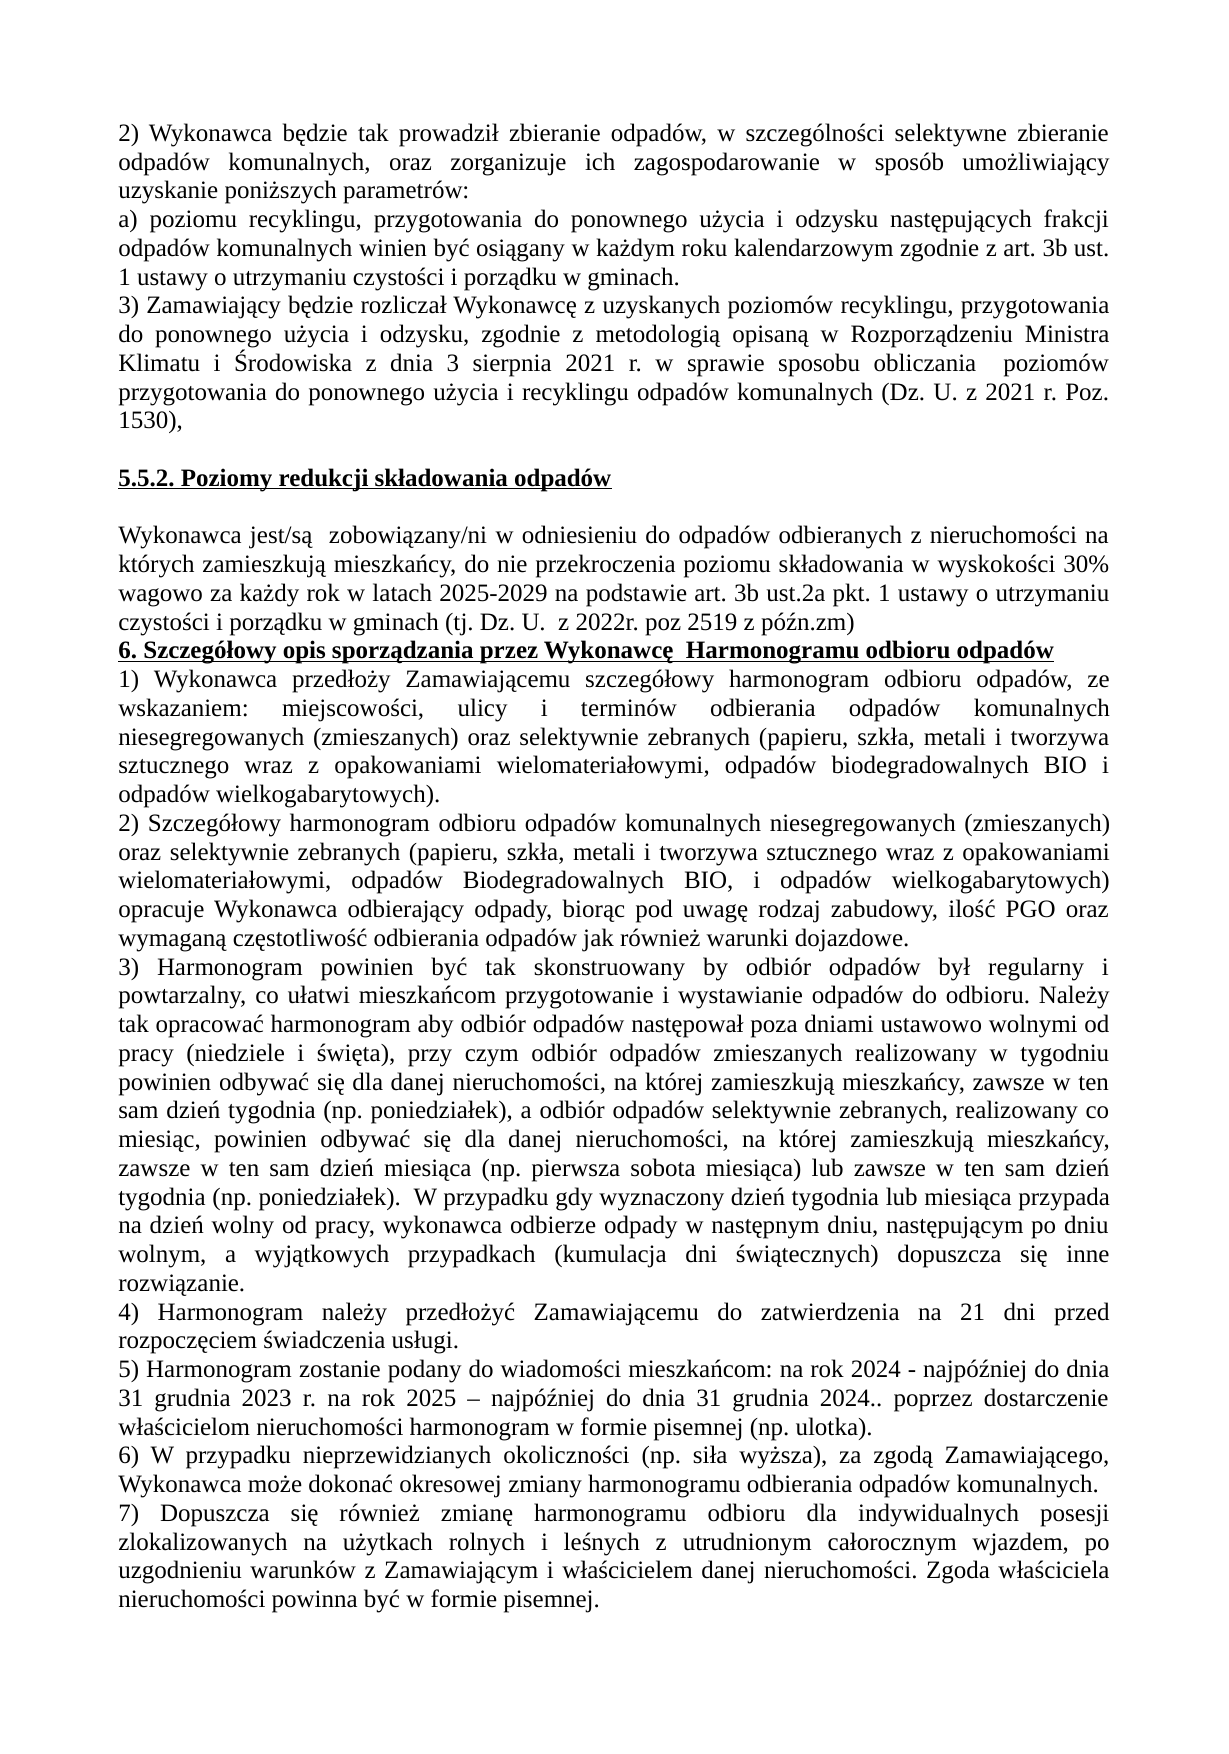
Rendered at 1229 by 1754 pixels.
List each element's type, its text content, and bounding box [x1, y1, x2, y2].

text 6) W przypadku nieprzewidzianych okoliczności (np. siła wyższa), za zgodą Zamawiającego, Wykonawca może dokonać okresowej zmiany harmonogramu odbierania odpadów komunalnych. [118, 1441, 1110, 1498]
text 5) Harmonogram zostanie podany do wiadomości mieszkańcom: na rok 2024 - najpóźniej do dnia 31 grudnia 2023 r. na rok 2025 – najpóźniej do dnia 31 grudnia 2024.. poprzez dostarczenie właścicielom nieruchomości harmonogram w formie pisemnej (np. ulotka). [118, 1354, 1110, 1441]
text 3) Zamawiający będzie rozliczał Wykonawcę z uzyskanych poziomów recyklingu, przygotowania do ponownego użycia i odzysku, zgodnie z metodologią opisaną w Rozporządzeniu Ministra Klimatu i Środowiska z dnia 3 sierpnia 2021 r. w sprawie sposobu obliczania poziomów przygotowania do ponownego użycia i recyklingu odpadów komunalnych (Dz. U. z 2021 r. Poz. 1530), [118, 291, 1110, 434]
text 4) Harmonogram należy przedłożyć Zamawiającemu do zatwierdzenia na 21 dni przed rozpoczęciem świadczenia usługi. [118, 1297, 1110, 1354]
text Wykonawca jest/są zobowiązany/ni w odniesieniu do odpadów odbieranych z nieruchomości na których zamieszkują mieszkańcy, do nie przekroczenia poziomu składowania w wyskokości 30% wagowo za każdy rok w latach 2025-2029 na podstawie art. 3b ust.2a pkt. 1 ustawy o utrzymaniu czystości i porządku w gminach (tj. Dz. U. z 2022r. poz 2519 z późn.zm) [118, 521, 1110, 636]
text a) poziomu recyklingu, przygotowania do ponownego użycia i odzysku następujących frakcji odpadów komunalnych winien być osiągany w każdym roku kalendarzowym zgodnie z art. 3b ust. 1 ustawy o utrzymaniu czystości i porządku w gminach. [118, 204, 1110, 291]
text 3) Harmonogram powinien być tak skonstruowany by odbiór odpadów był regularny i powtarzalny, co ułatwi mieszkańcom przygotowanie i wystawianie odpadów do odbioru. Należy tak opracować harmonogram aby odbiór odpadów następował poza dniami ustawowo wolnymi od pracy (niedziele i święta), przy czym odbiór odpadów zmieszanych realizowany w tygodniu powinien odbywać się dla danej nieruchomości, na której zamieszkują mieszkańcy, zawsze w ten sam dzień tygodnia (np. poniedziałek), a odbiór odpadów selektywnie zebranych, realizowany co miesiąc, powinien odbywać się dla danej nieruchomości, na której zamieszkują mieszkańcy, zawsze w ten sam dzień miesiąca (np. pierwsza sobota miesiąca) lub zawsze w ten sam dzień tygodnia (np. poniedziałek). W przypadku gdy wyznaczony dzień tygodnia lub miesiąca przypada na dzień wolny od pracy, wykonawca odbierze odpady w następnym dniu, następującym po dniu wolnym, a wyjątkowych przypadkach (kumulacja dni świątecznych) dopuszcza się inne rozwiązanie. [118, 952, 1110, 1297]
text 2) Szczegółowy harmonogram odbioru odpadów komunalnych niesegregowanych (zmieszanych) oraz selektywnie zebranych (papieru, szkła, metali i tworzywa sztucznego wraz z opakowaniami wielomateriałowymi, odpadów Biodegradowalnych BIO, i odpadów wielkogabarytowych) opracuje Wykonawca odbierający odpady, biorąc pod uwagę rodzaj zabudowy, ilość PGO oraz wymaganą częstotliwość odbierania odpadów jak również warunki dojazdowe. [118, 808, 1110, 952]
text 7) Dopuszcza się również zmianę harmonogramu odbioru dla indywidualnych posesji zlokalizowanych na użytkach rolnych i leśnych z utrudnionym całorocznym wjazdem, po uzgodnieniu warunków z Zamawiającym i właścicielem danej nieruchomości. Zgoda właściciela nieruchomości powinna być w formie pisemnej. [118, 1498, 1110, 1613]
text 6. Szczegółowy opis sporządzania przez Wykonawcę Harmonogramu odbioru odpadów [118, 636, 1110, 664]
text 2) Wykonawca będzie tak prowadził zbieranie odpadów, w szczególności selektywne zbieranie odpadów komunalnych, oraz zorganizuje ich zagospodarowanie w sposób umożliwiający uzyskanie poniższych parametrów: [118, 118, 1110, 204]
text 1) Wykonawca przedłoży Zamawiającemu szczegółowy harmonogram odbioru odpadów, ze wskazaniem: miejscowości, ulicy i terminów odbierania odpadów komunalnych niesegregowanych (zmieszanych) oraz selektywnie zebranych (papieru, szkła, metali i tworzywa sztucznego wraz z opakowaniami wielomateriałowymi, odpadów biodegradowalnych BIO i odpadów wielkogabarytowych). [118, 664, 1110, 808]
subtitle 5.5.2. Poziomy redukcji składowania odpadów [118, 463, 1110, 492]
